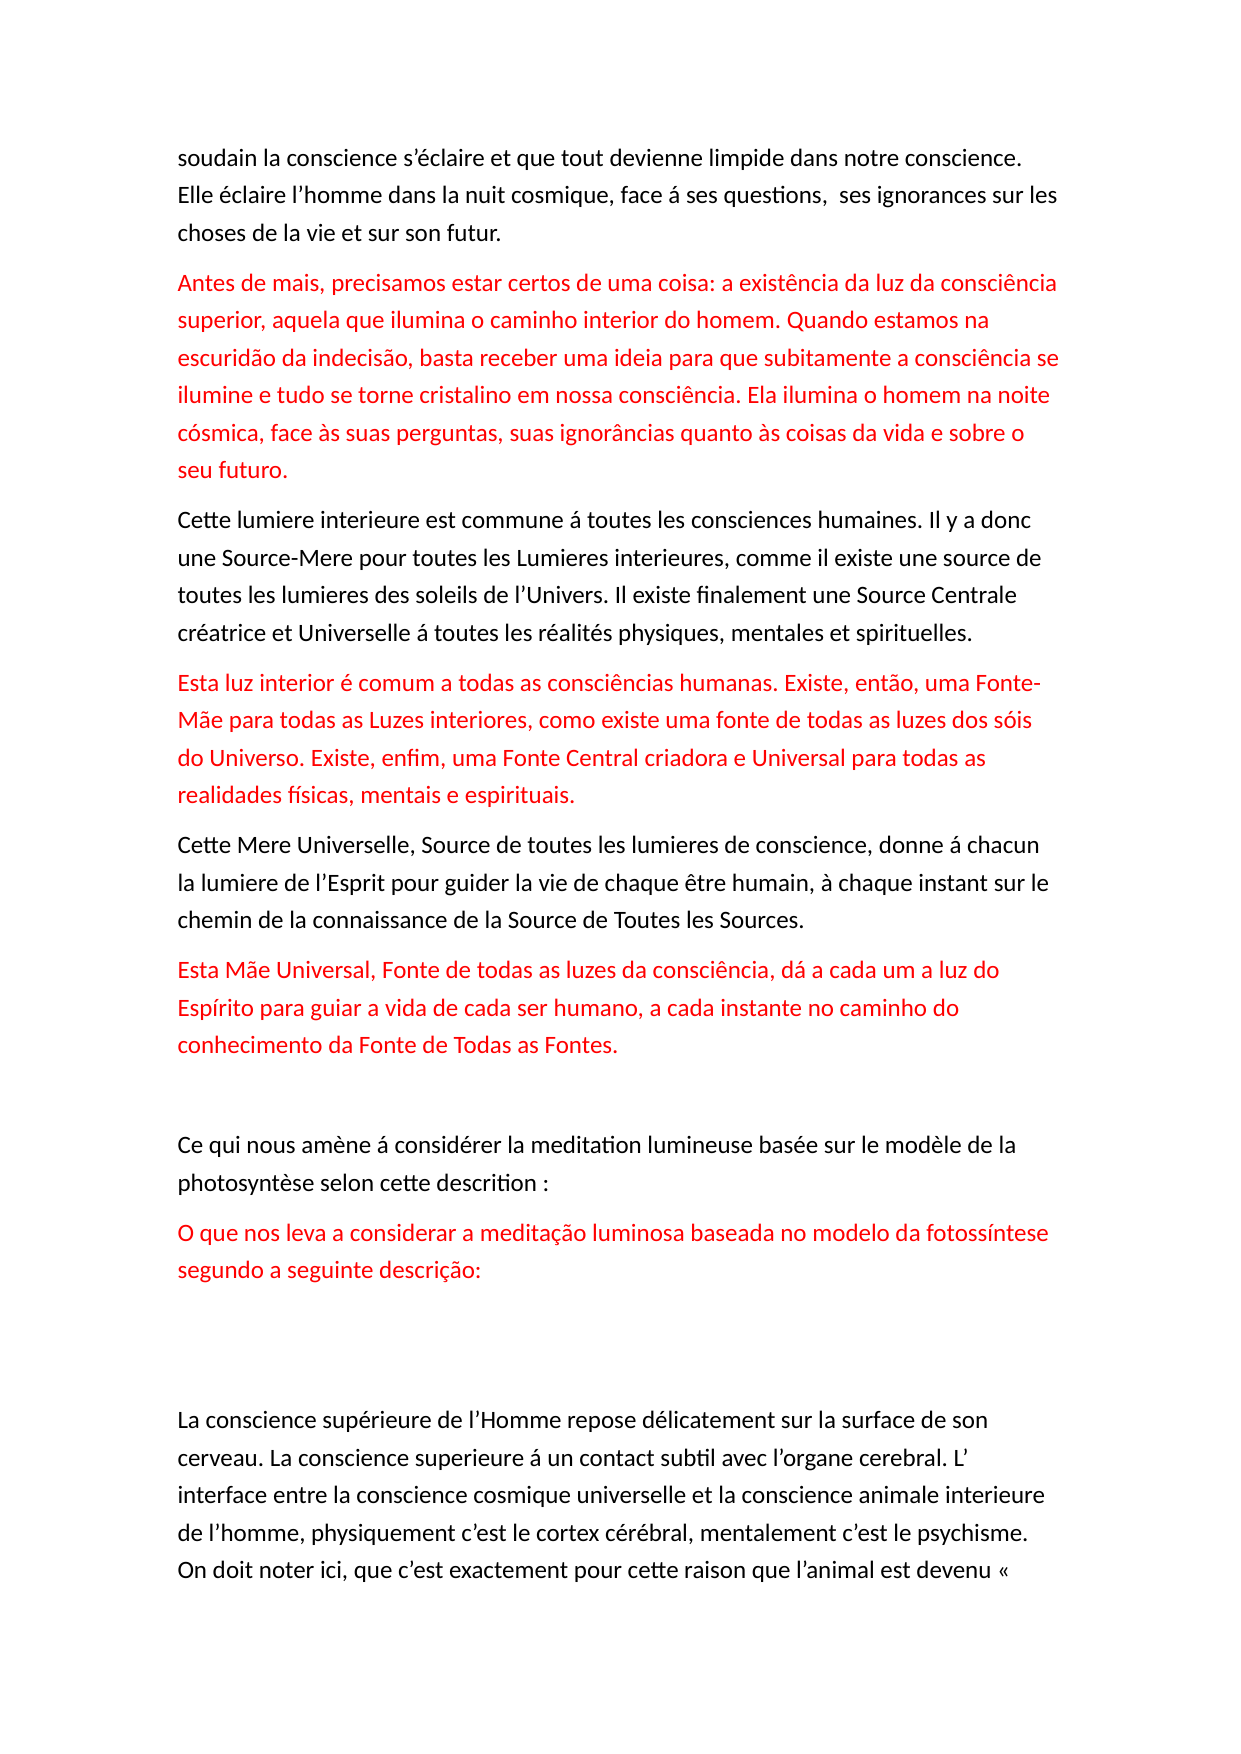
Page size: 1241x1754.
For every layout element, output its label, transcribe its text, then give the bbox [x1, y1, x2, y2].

text Ce qui nous amène á considérer la meditation lumineuse basée sur le modèle de la photosyntèse selon cette descrition : [177, 1135, 1063, 1198]
text O que nos leva a considerar a meditação luminosa baseada no modelo da fotossíntese segundo a seguinte descrição: [177, 1223, 1063, 1285]
text La conscience supérieure de l’Homme repose délicatement sur la surface de son cerveau. La conscience superieure á un contact subtil avec l’organe cerebral. L’ interface entre la conscience cosmique universelle et la conscience animale interieure de l’homme, physiquement c’est le cortex cérébral, mentalement c’est le psychisme. On doit noter ici, que c’est exactement pour cette raison que l’animal est devenu « [177, 1410, 1063, 1585]
text soudain la conscience s’éclaire et que tout devienne limpide dans notre conscience. Elle éclaire l’homme dans la nuit cosmique, face á ses questions, ses ignorances sur les choses de la vie et sur son futur. [177, 148, 1063, 248]
text Antes de mais, precisamos estar certos de uma coisa: a existência da luz da consciência superior, aquela que ilumina o caminho interior do homem. Quando estamos na escuridão da indecisão, basta receber uma ideia para que subitamente a consciência se ilumine e tudo se torne cristalino em nossa consciência. Ela ilumina o homem na noite cósmica, face às suas perguntas, suas ignorâncias quanto às coisas da vida e sobre o seu futuro. [177, 273, 1063, 485]
text Esta Mãe Universal, Fonte de todas as luzes da consciência, dá a cada um a luz do Espírito para guiar a vida de cada ser humano, a cada instante no caminho do conhecimento da Fonte de Todas as Fontes. [177, 960, 1063, 1060]
text Cette Mere Universelle, Source de toutes les lumieres de conscience, donne á chacun la lumiere de l’Esprit pour guider la vie de chaque être humain, à chaque instant sur le chemin de la connaissance de la Source de Toutes les Sources. [177, 835, 1063, 935]
text Cette lumiere interieure est commune á toutes les consciences humaines. Il y a donc une Source-Mere pour toutes les Lumieres interieures, comme il existe une source de toutes les lumieres des soleils de l’Univers. Il existe finalement une Source Centrale créatrice et Universelle á toutes les réalités physiques, mentales et spirituelles. [177, 510, 1063, 648]
text Esta luz interior é comum a todas as consciências humanas. Existe, então, uma Fonte-Mãe para todas as Luzes interiores, como existe uma fonte de todas as luzes dos sóis do Universo. Existe, enfim, uma Fonte Central criadora e Universal para todas as realidades físicas, mentais e espirituais. [177, 673, 1063, 810]
